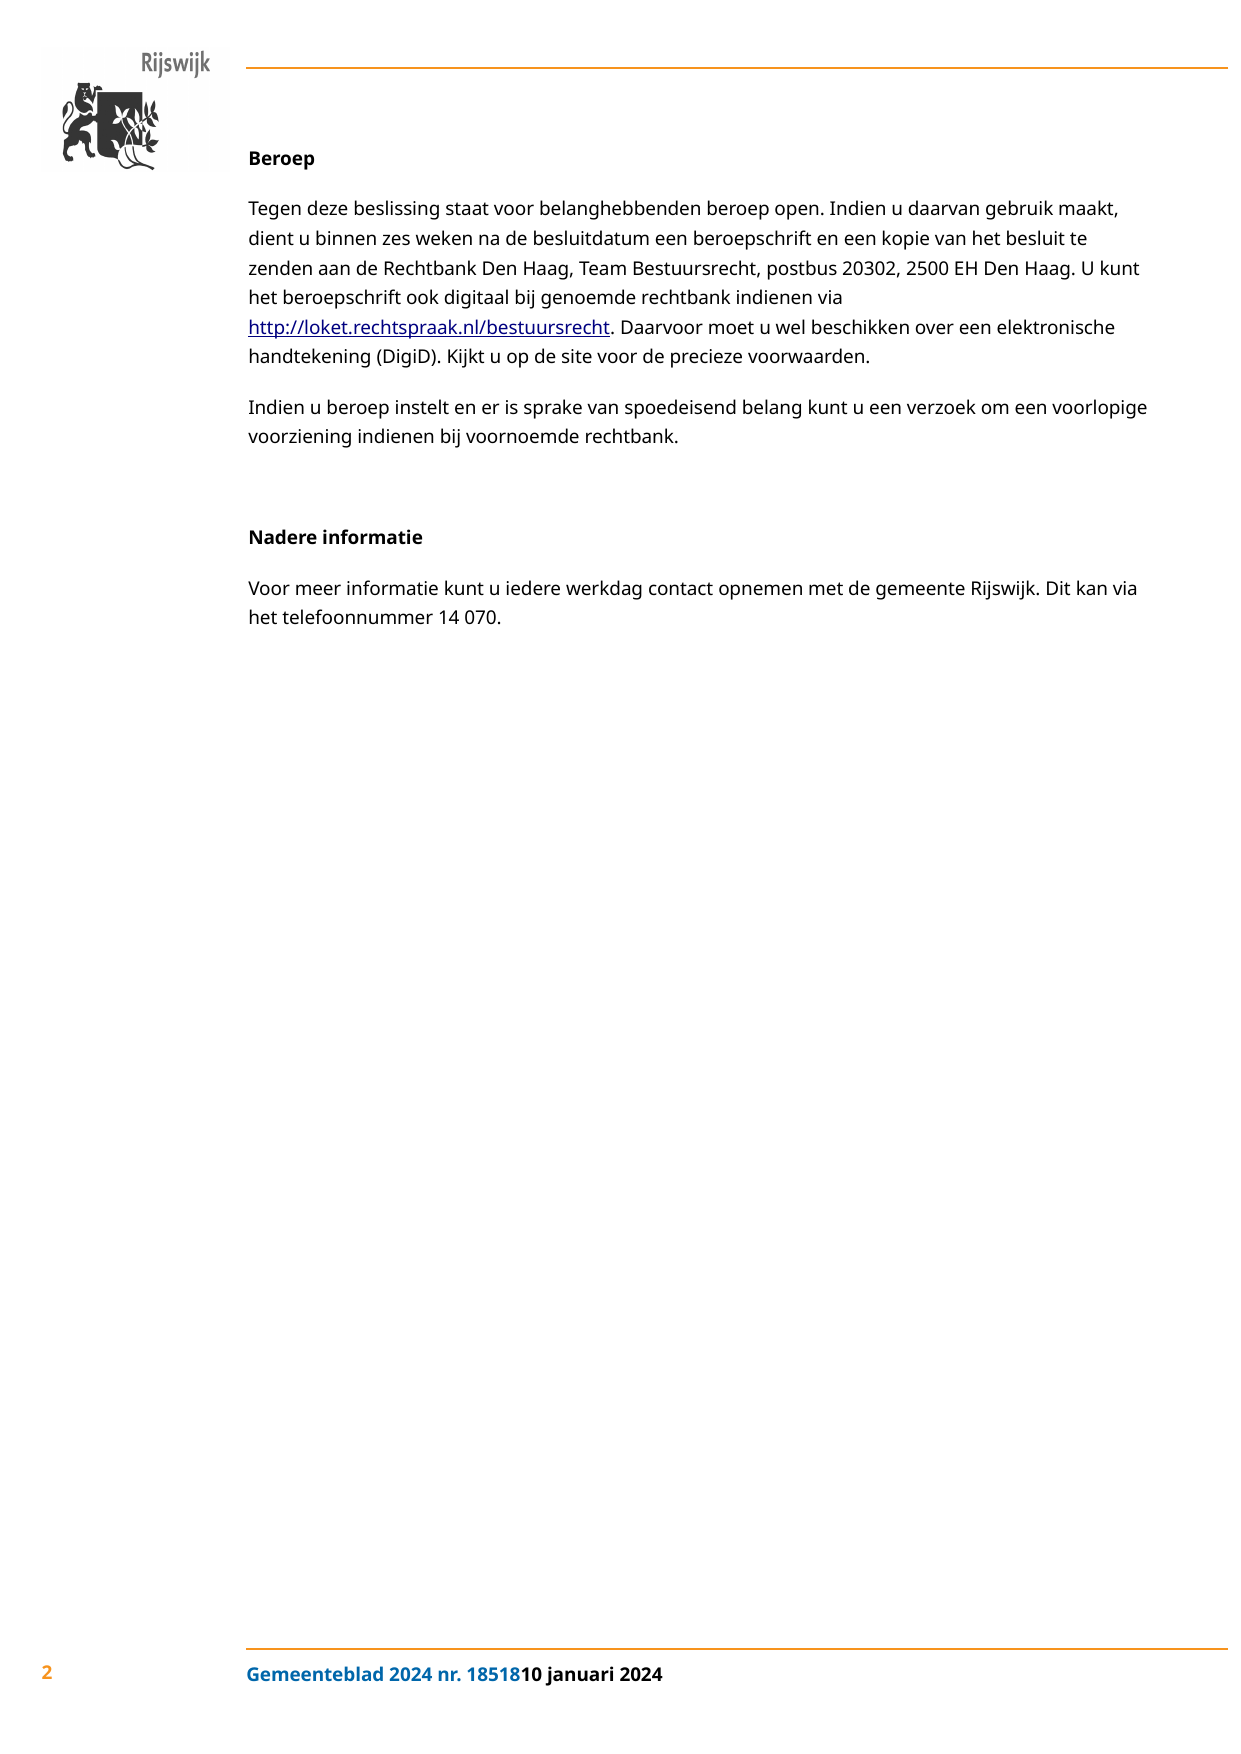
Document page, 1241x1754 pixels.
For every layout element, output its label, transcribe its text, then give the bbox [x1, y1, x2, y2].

text Nadere informatie [248, 524, 1152, 550]
text Voor meer informatie kunt u iedere werkdag contact opnemen met de gemeente Rijswijk. Dit kan via het telefoonnummer 14 070. [248, 575, 1152, 630]
text Beroep [248, 145, 1152, 171]
picture [41, 47, 231, 172]
text Tegen deze beslissing staat voor belanghebbenden beroep open. Indien u daarvan gebruik maakt, dient u binnen zes weken na de besluitdatum een beroepschrift en een kopie van het besluit te zenden aan de Rechtbank Den Haag, Team Bestuursrecht, postbus 20302, 2500 EH Den Haag. U kunt het beroepschrift ook digitaal bij genoemde rechtbank indienen via http://loket.rechtspraak.nl/bestuursrecht. Daarvoor moet u wel beschikken over een elektronische handtekening (DigiD). Kijkt u op de site voor de precieze voorwaarden. [248, 196, 1152, 369]
text Indien u beroep instelt en er is sprake van spoedeisend belang kunt u een verzoek om een voorlopige voorziening indienen bij voornoemde rechtbank. [248, 394, 1152, 449]
